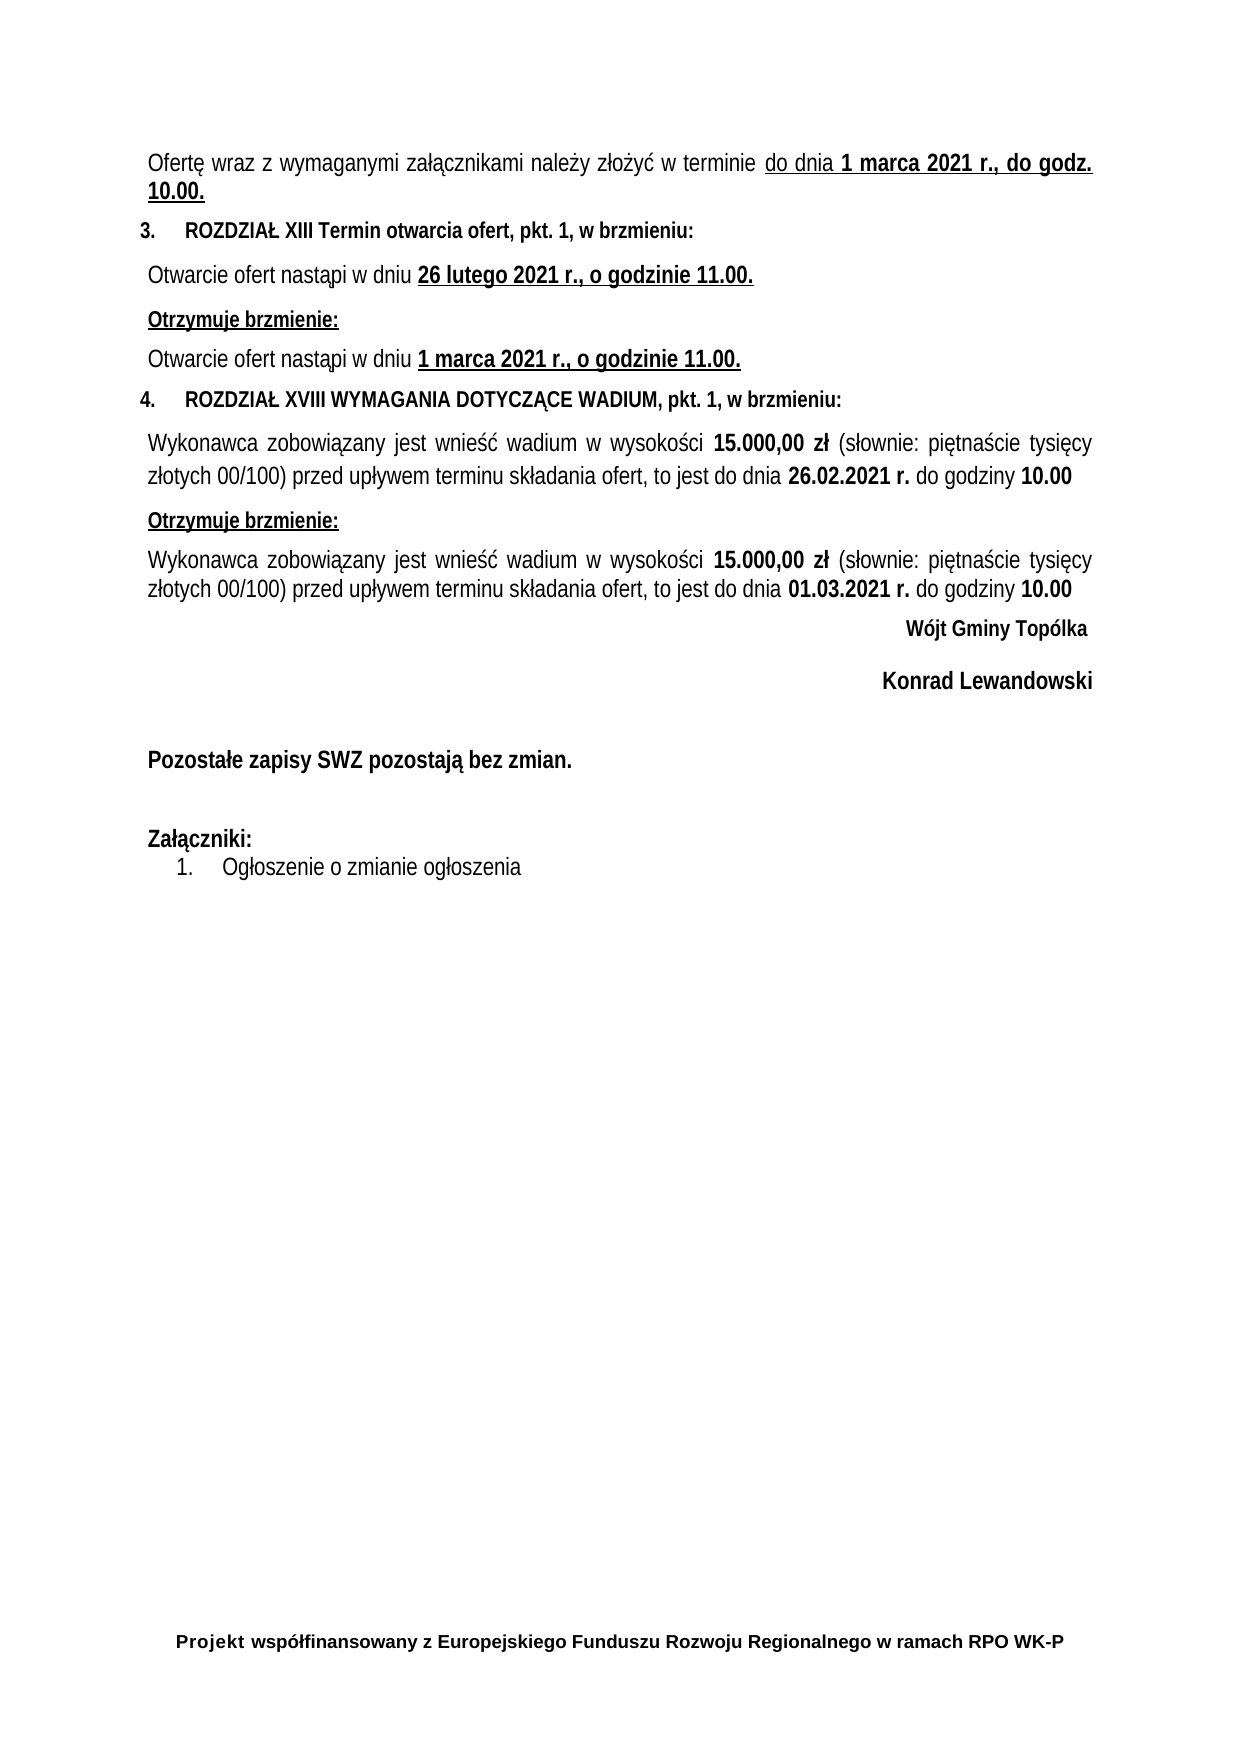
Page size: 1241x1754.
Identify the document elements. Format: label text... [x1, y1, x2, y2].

text Otwarcie ofert nastąpi w dniu 26 lutego 2021 r., o godzinie 11.00. [148, 260, 1093, 289]
text Otrzymuje brzmienie: [148, 306, 1093, 332]
text Otwarcie ofert nastąpi w dniu 1 marca 2021 r., o godzinie 11.00. [148, 344, 1093, 373]
text Otrzymuje brzmienie: [148, 507, 1093, 533]
list Ogłoszenie o zmianie ogłoszenia [185, 852, 1093, 881]
list Wykonawca zobowiązany jest wnieść wadium w wysokości 15.000,00 zł (słownie: piętnaście tysięcy złotych 00/100) przed upływem terminu składania ofert, to jest do dnia 26.02.2021 r. do godziny 10.00 [148, 428, 1093, 490]
text Pozostałe zapisy SWZ pozostają bez zmian. [148, 745, 1093, 773]
text Ofertę wraz z wymaganymi załącznikami należy złożyć w terminie do dnia 1 marca 2021 r., do godz. 10.00. [148, 148, 1093, 205]
list ROZDZIAŁ XIII Termin otwarcia ofert, pkt. 1, w brzmieniu: [148, 217, 1093, 244]
list Wykonawca zobowiązany jest wnieść wadium w wysokości 15.000,00 zł (słownie: piętnaście tysięcy złotych 00/100) przed upływem terminu składania ofert, to jest do dnia 01.03.2021 r. do godziny 10.00 [148, 545, 1093, 603]
text Konrad Lewandowski [148, 666, 1093, 695]
text Załączniki: [148, 823, 1093, 852]
list ROZDZIAŁ XVIII WYMAGANIA DOTYCZĄCE WADIUM, pkt. 1, w brzmieniu: [148, 386, 1093, 412]
text Wójt Gminy Topólka [148, 615, 1093, 642]
